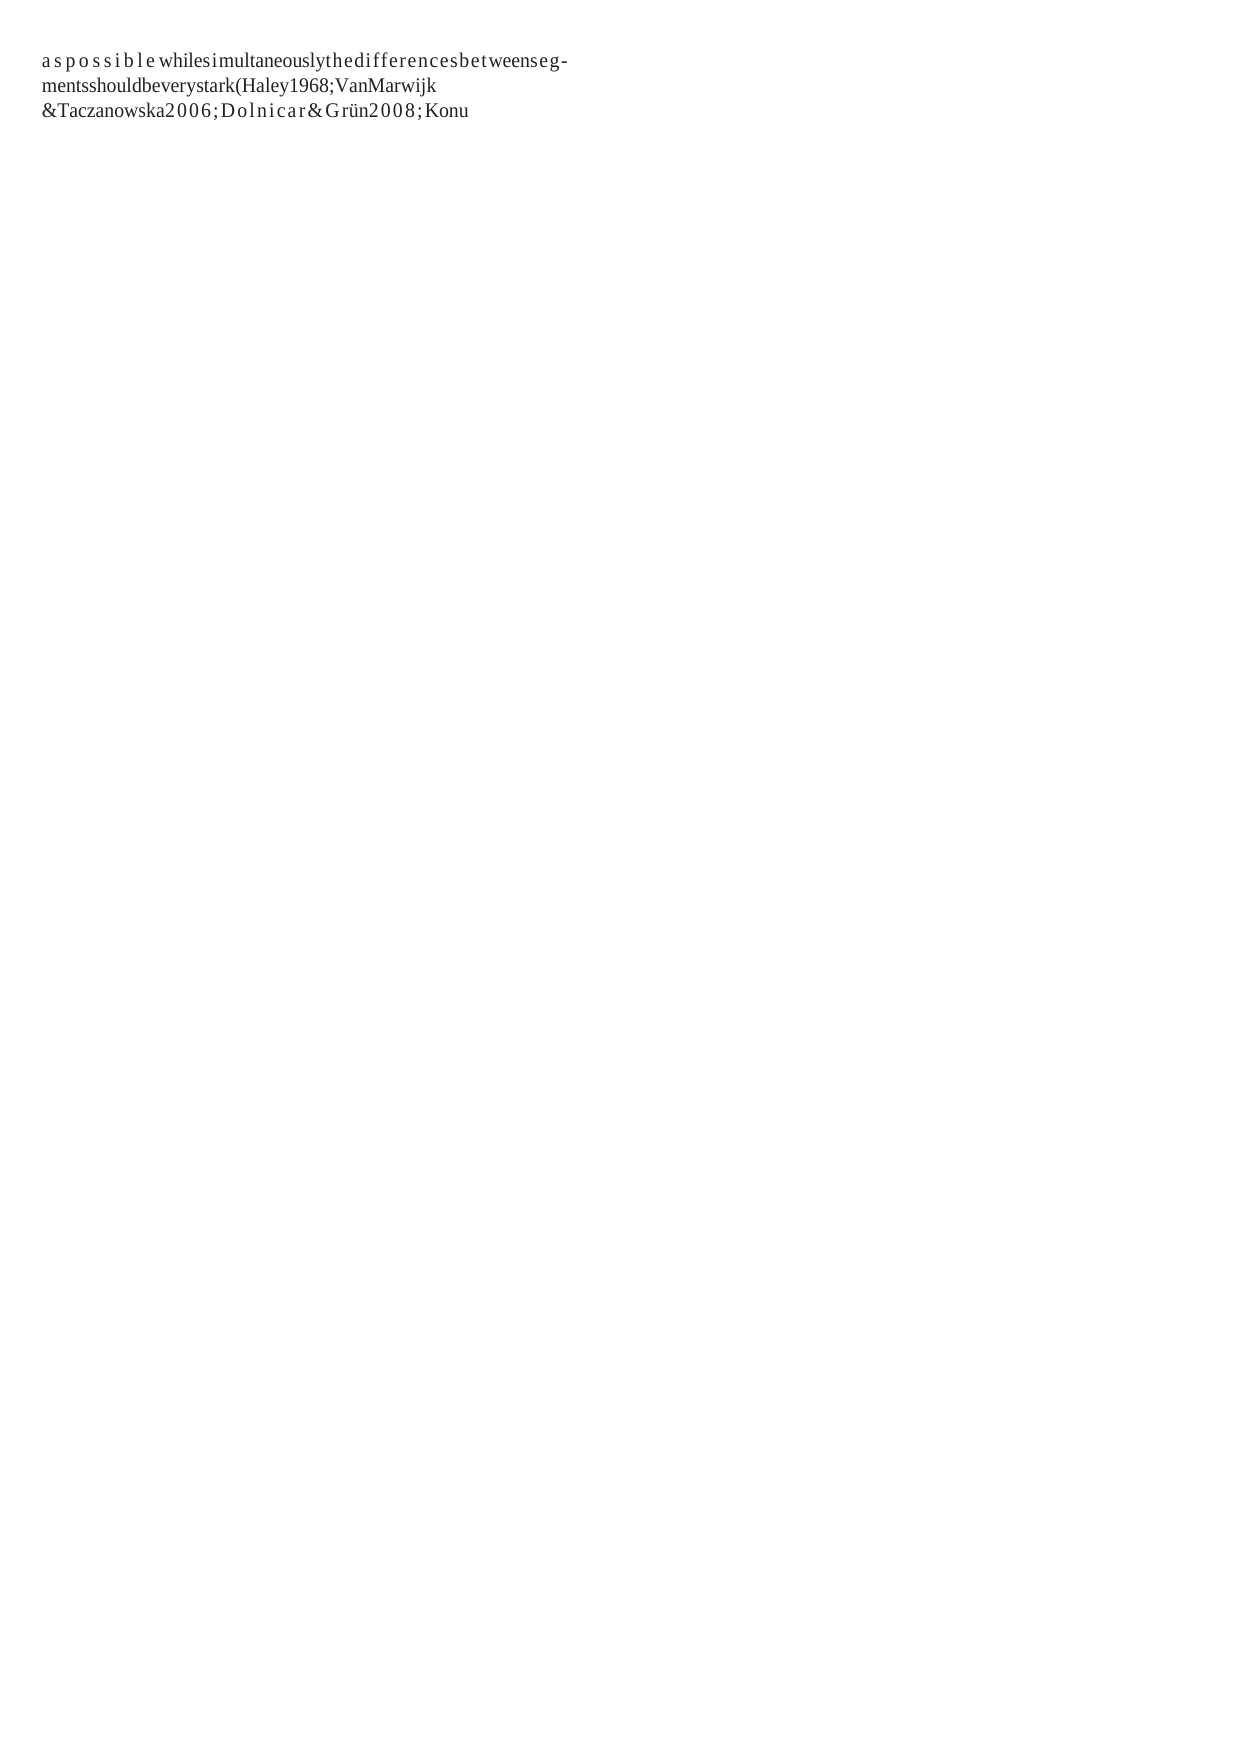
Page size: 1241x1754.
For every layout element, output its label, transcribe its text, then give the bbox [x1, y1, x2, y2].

text aspossiblewhilesimultaneouslythedifferencesbetweenseg-mentsshouldbeverystark(Haley1968;VanMarwijk [42, 48, 599, 97]
text &Taczanowska2006;Dolnicar&Grün2008;Konu [42, 98, 599, 122]
